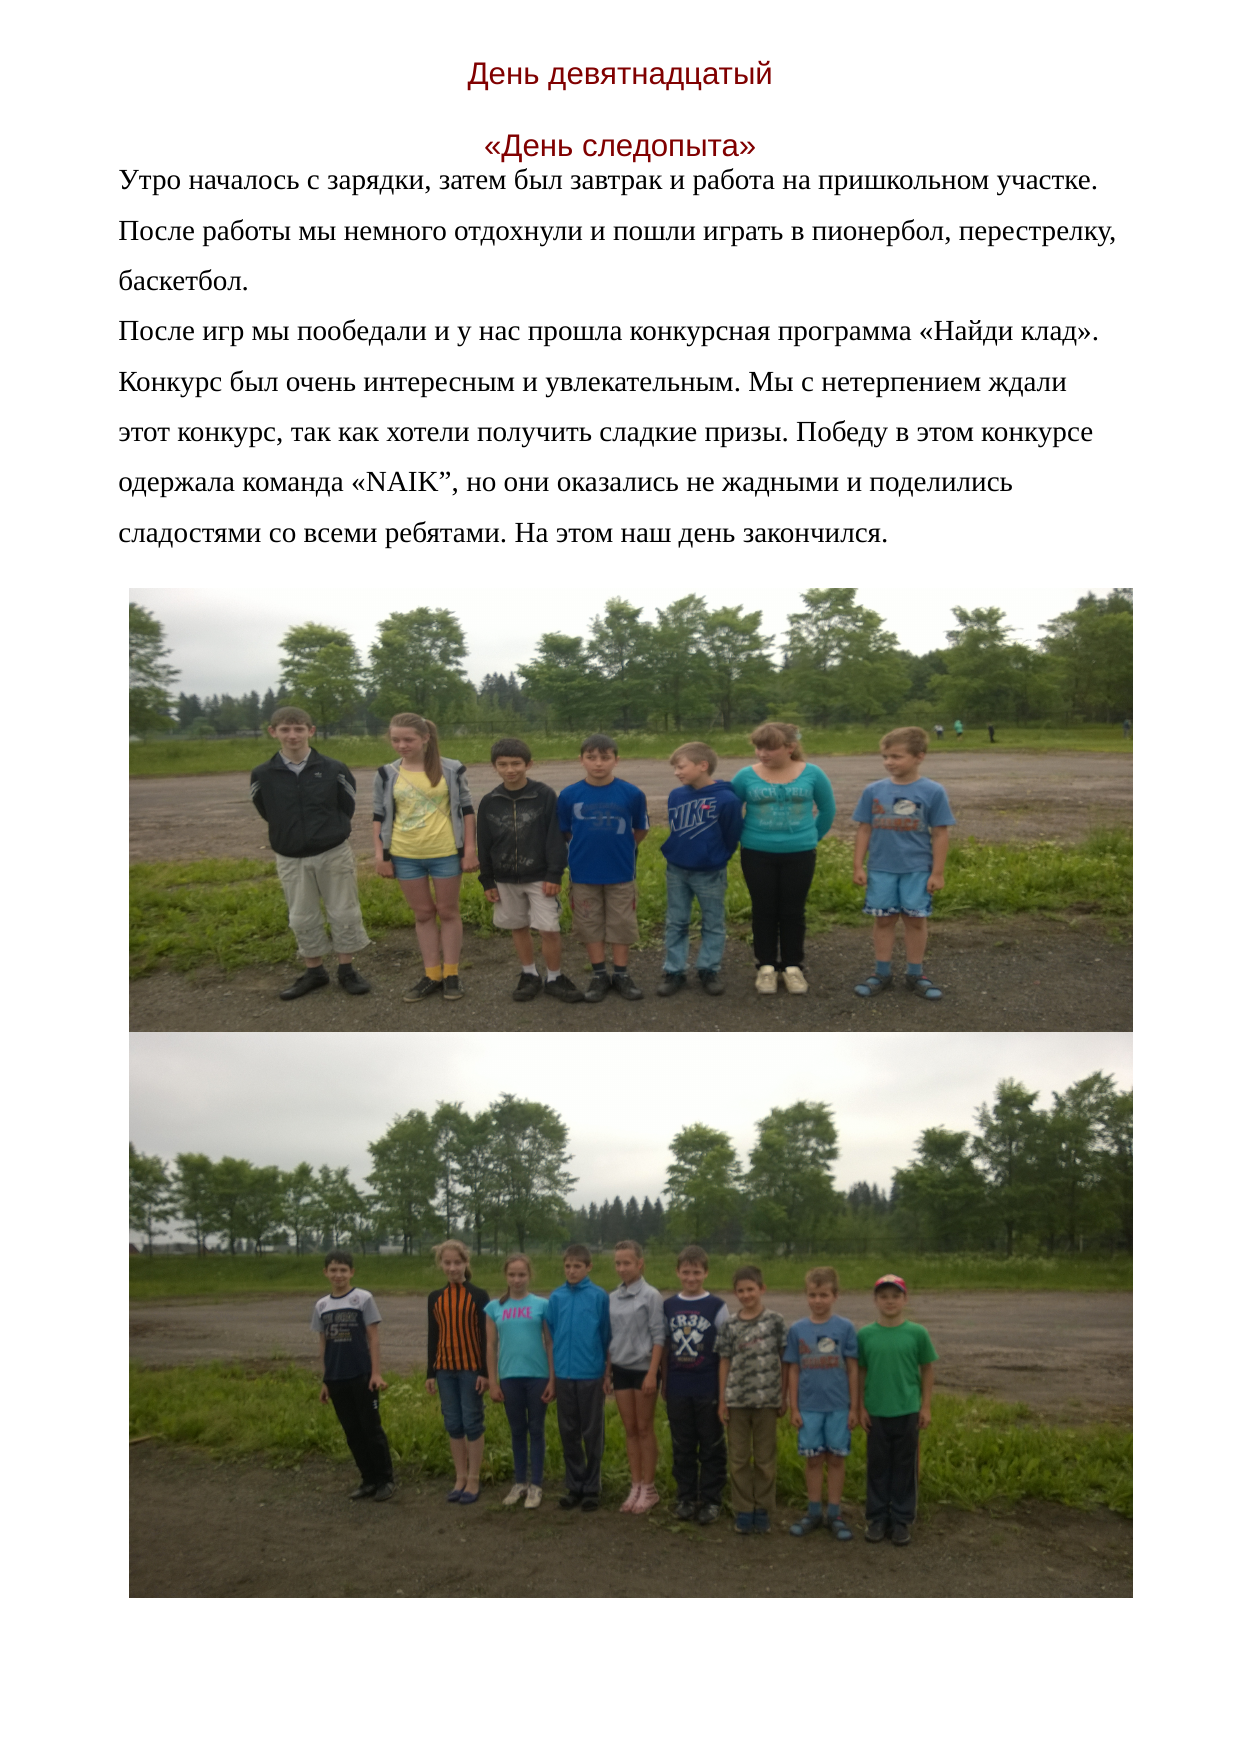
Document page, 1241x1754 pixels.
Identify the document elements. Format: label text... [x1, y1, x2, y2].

text День девятнадцатый [118, 55, 1122, 91]
text После игр мы пообедали и у нас прошла конкурсная программа «Найди клад». Конкурс был очень интересным и увлекательным. Мы с нетерпением ждали этот конкурс, так как хотели получить сладкие призы. Победу в этом конкурсе одержала команда «NAIK”, но они оказались не жадными и поделились сладостями со всеми ребятами. На этом наш день закончился. [118, 313, 1122, 548]
picture [129, 588, 1133, 1598]
text Утро началось с зарядки, затем был завтрак и работа на пришкольном участке. После работы мы немного отдохнули и пошли играть в пионербол, перестрелку, баскетбол. [118, 162, 1122, 297]
text «День следопыта» [118, 127, 1122, 162]
